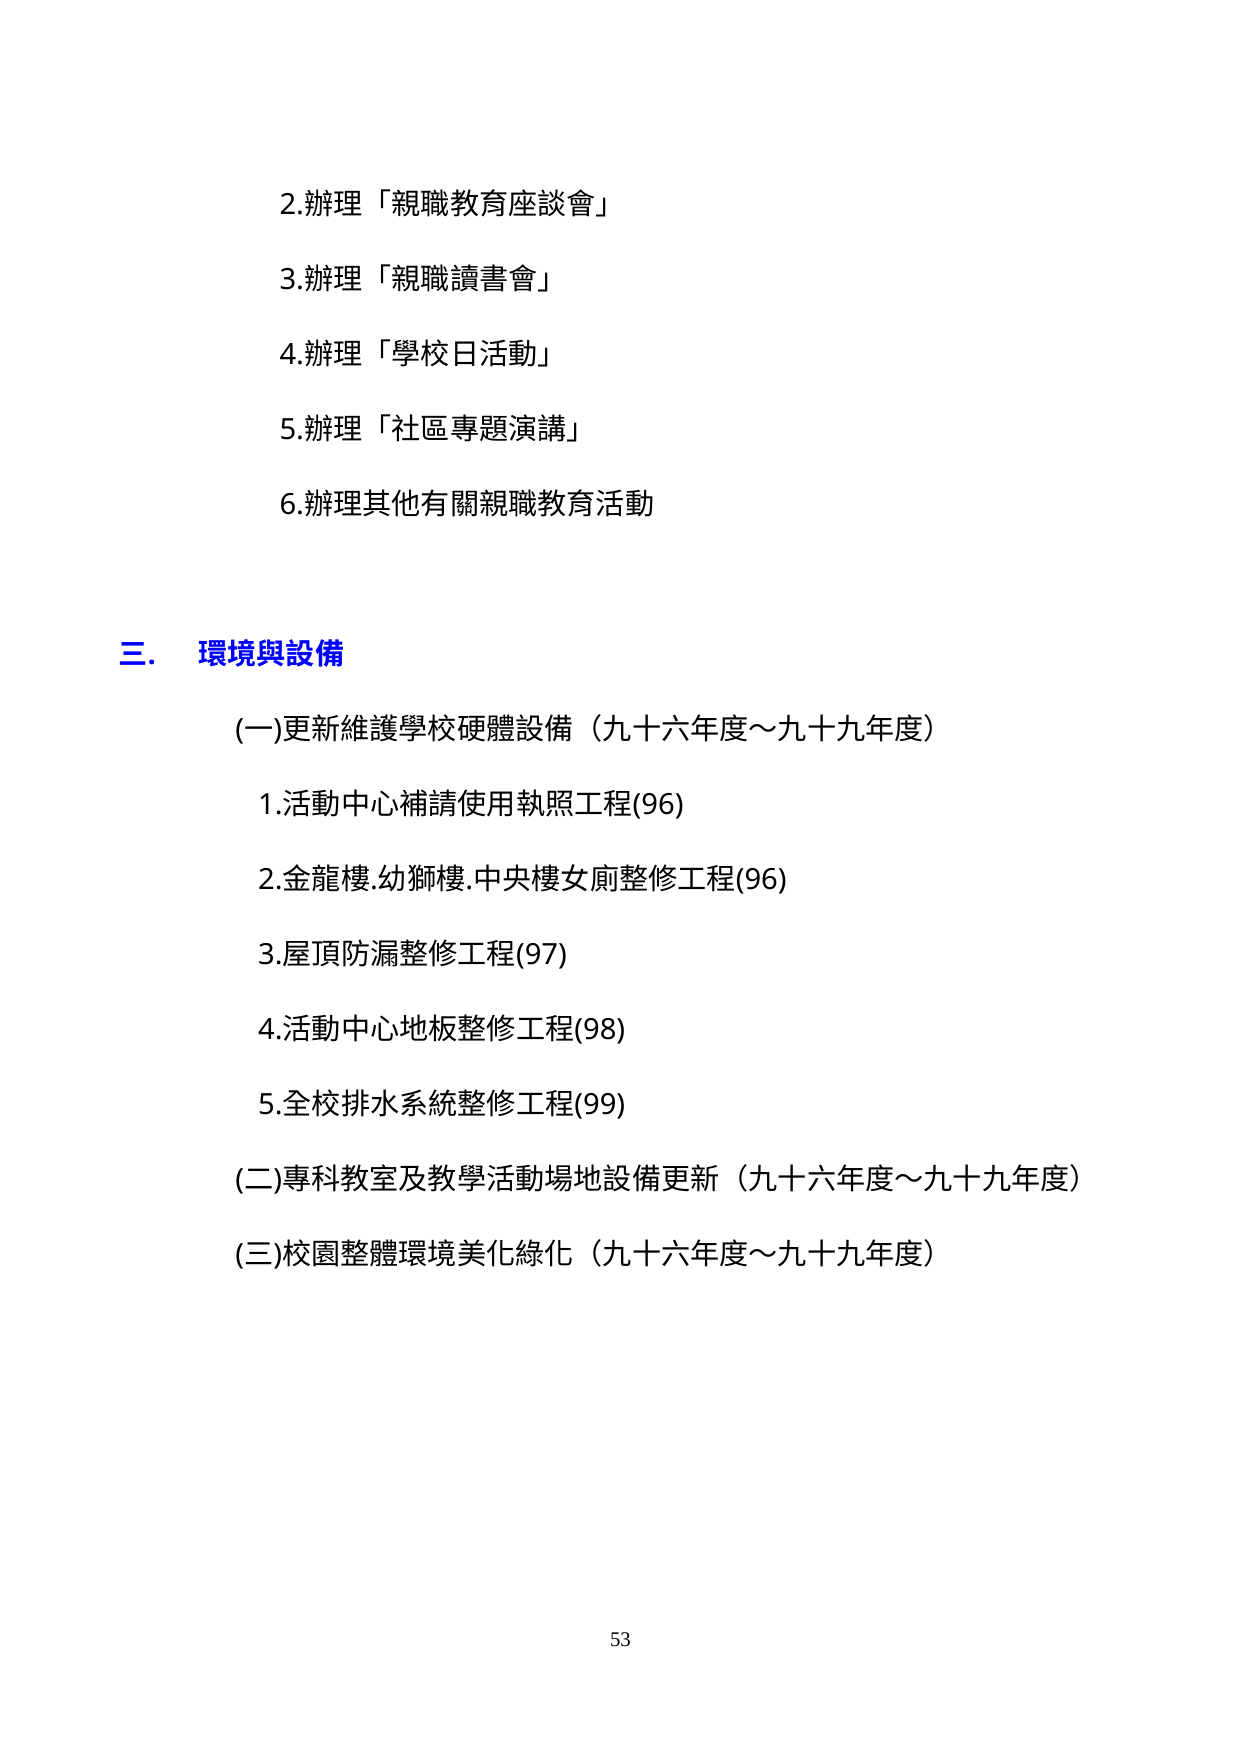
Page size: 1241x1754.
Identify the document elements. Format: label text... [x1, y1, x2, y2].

text 5.辦理「社區專題演講」 [192, 389, 1122, 464]
text 2.辦理「親職教育座談會」 [192, 164, 1122, 239]
text 3.辦理「親職讀書會」 [192, 239, 1122, 314]
subtitle 環境與設備 [118, 614, 1122, 689]
text (二)專科教室及教學活動場地設備更新（九十六年度～九十九年度） [118, 1139, 1122, 1214]
text 4.辦理「學校日活動」 [192, 314, 1122, 389]
text 1.活動中心補請使用執照工程(96) [118, 764, 1122, 839]
text 6.辦理其他有關親職教育活動 [192, 464, 1122, 539]
text 4.活動中心地板整修工程(98) [118, 989, 1122, 1064]
text (一)更新維護學校硬體設備（九十六年度～九十九年度） [118, 689, 1122, 764]
text (三)校園整體環境美化綠化（九十六年度～九十九年度） [118, 1214, 1122, 1289]
text 5.全校排水系統整修工程(99) [118, 1064, 1122, 1139]
text 2.金龍樓.幼獅樓.中央樓女廁整修工程(96) [118, 839, 1122, 914]
text 3.屋頂防漏整修工程(97) [118, 914, 1122, 989]
